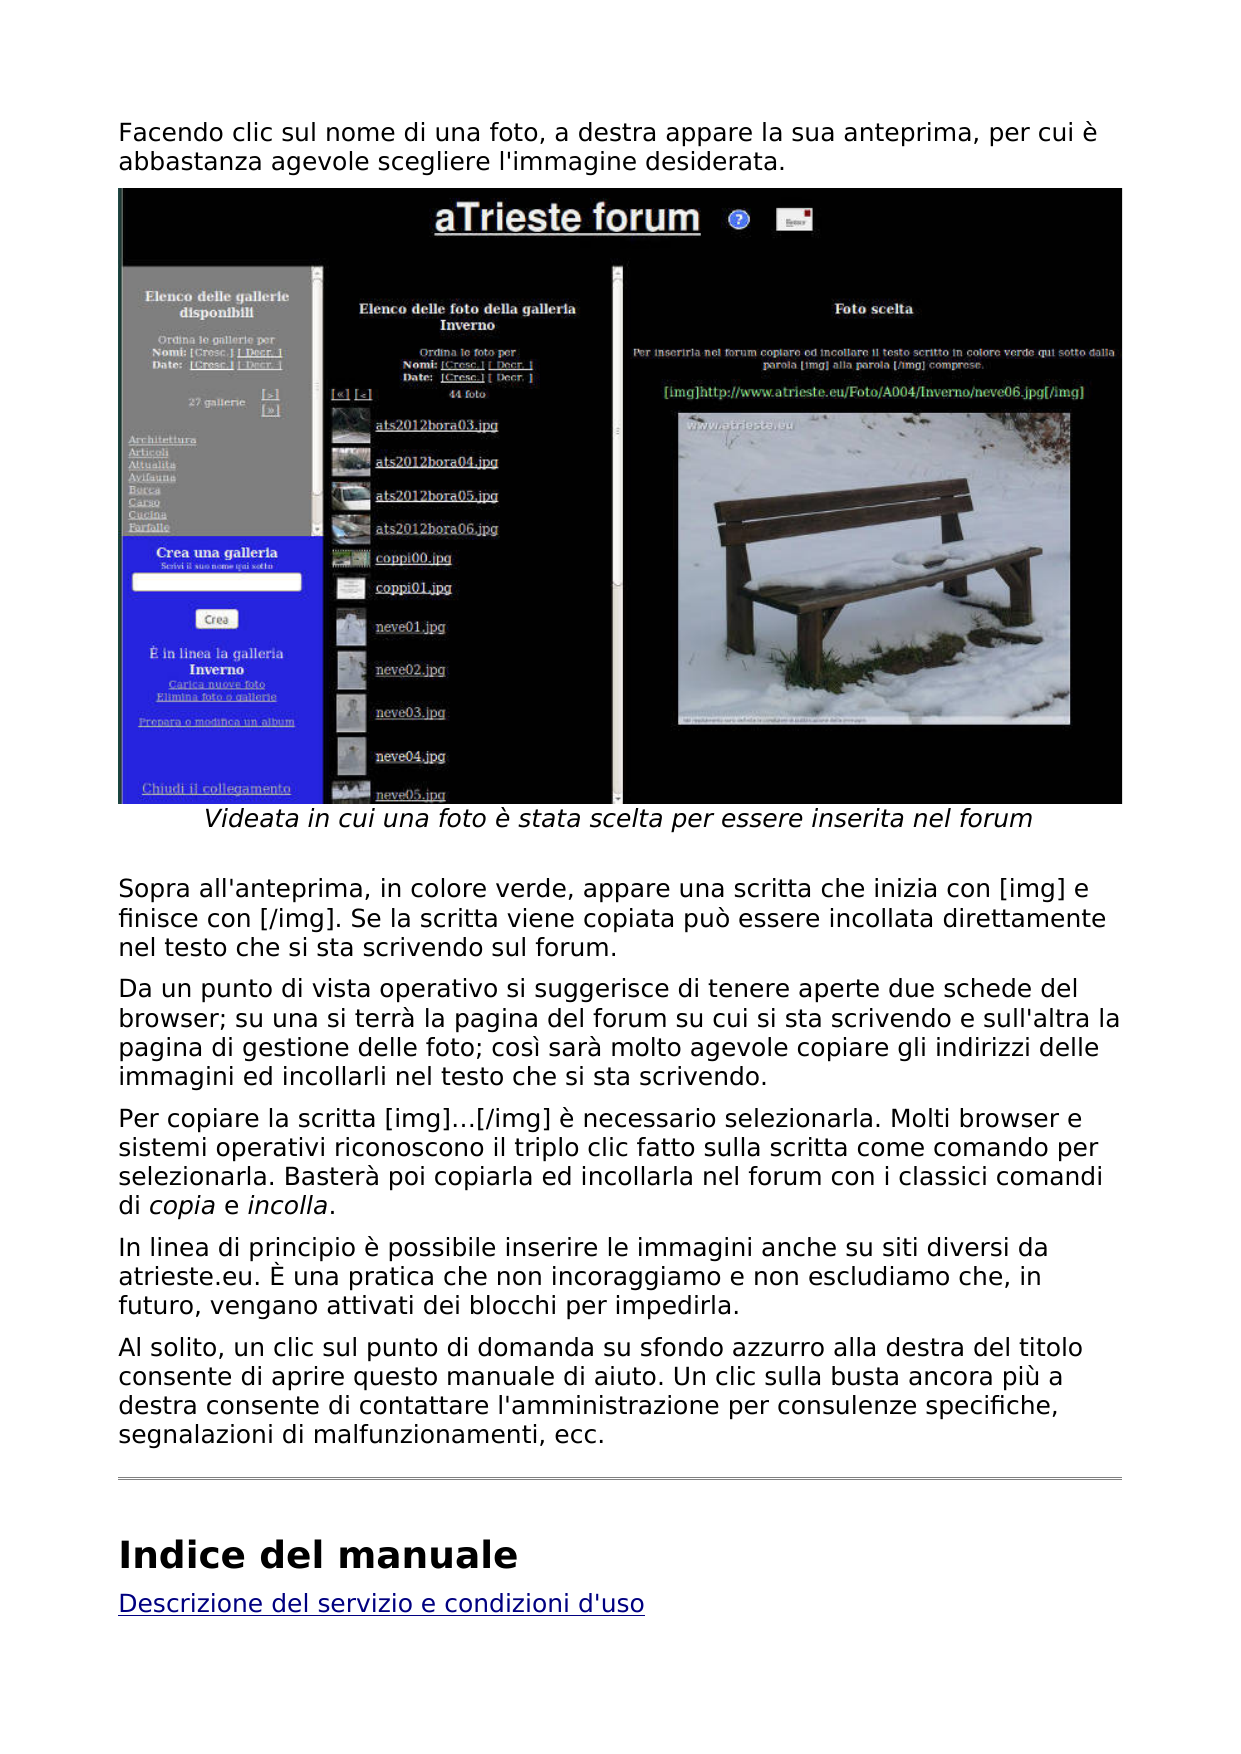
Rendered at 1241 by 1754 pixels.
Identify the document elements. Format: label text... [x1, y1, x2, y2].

text In linea di principio è possibile inserire le immagini anche su siti diversi da atrieste.eu. È una pratica che non incoraggiamo e non escludiamo che, in futuro, vengano attivati dei blocchi per impedirla. [118, 1233, 1122, 1321]
text Da un punto di vista operativo si suggerisce di tenere aperte due schede del browser; su una si terrà la pagina del forum su cui si sta scrivendo e sull'altra la pagina di gestione delle foto; così sarà molto agevole copiare gli indirizzi delle immagini ed incollarli nel testo che si sta scrivendo. [118, 975, 1122, 1091]
text Facendo clic sul nome di una foto, a destra appare la sua anteprima, per cui è abbastanza agevole scegliere l'immagine desiderata. [118, 118, 1122, 176]
text Videata in cui una foto è stata scelta per essere inserita nel forum [118, 804, 1122, 833]
text Per copiare la scritta [img]…[/img] è necessario selezionarla. Molti browser e sistemi operativi riconoscono il triplo clic fatto sulla scritta come comando per selezionarla. Basterà poi copiarla ed incollarla nel forum con i classici comandi di copia e incolla. [118, 1104, 1122, 1221]
text Al solito, un clic sul punto di domanda su sfondo azzurro alla destra del titolo consente di aprire questo manuale di aiuto. Un clic sulla busta ancora più a destra consente di contattare l'amministrazione per consulenze specifiche, segnalazioni di malfunzionamenti, ecc. [118, 1333, 1122, 1450]
picture [118, 188, 1123, 804]
text Descrizione del servizio e condizioni d'uso [118, 1590, 1122, 1619]
subtitle Indice del manuale [118, 1533, 1122, 1577]
text Sopra all'anteprima, in colore verde, appare una scritta che inizia con [img] e finisce con [/img]. Se la scritta viene copiata può essere incollata direttamente nel testo che si sta scrivendo sul forum. [118, 875, 1122, 962]
